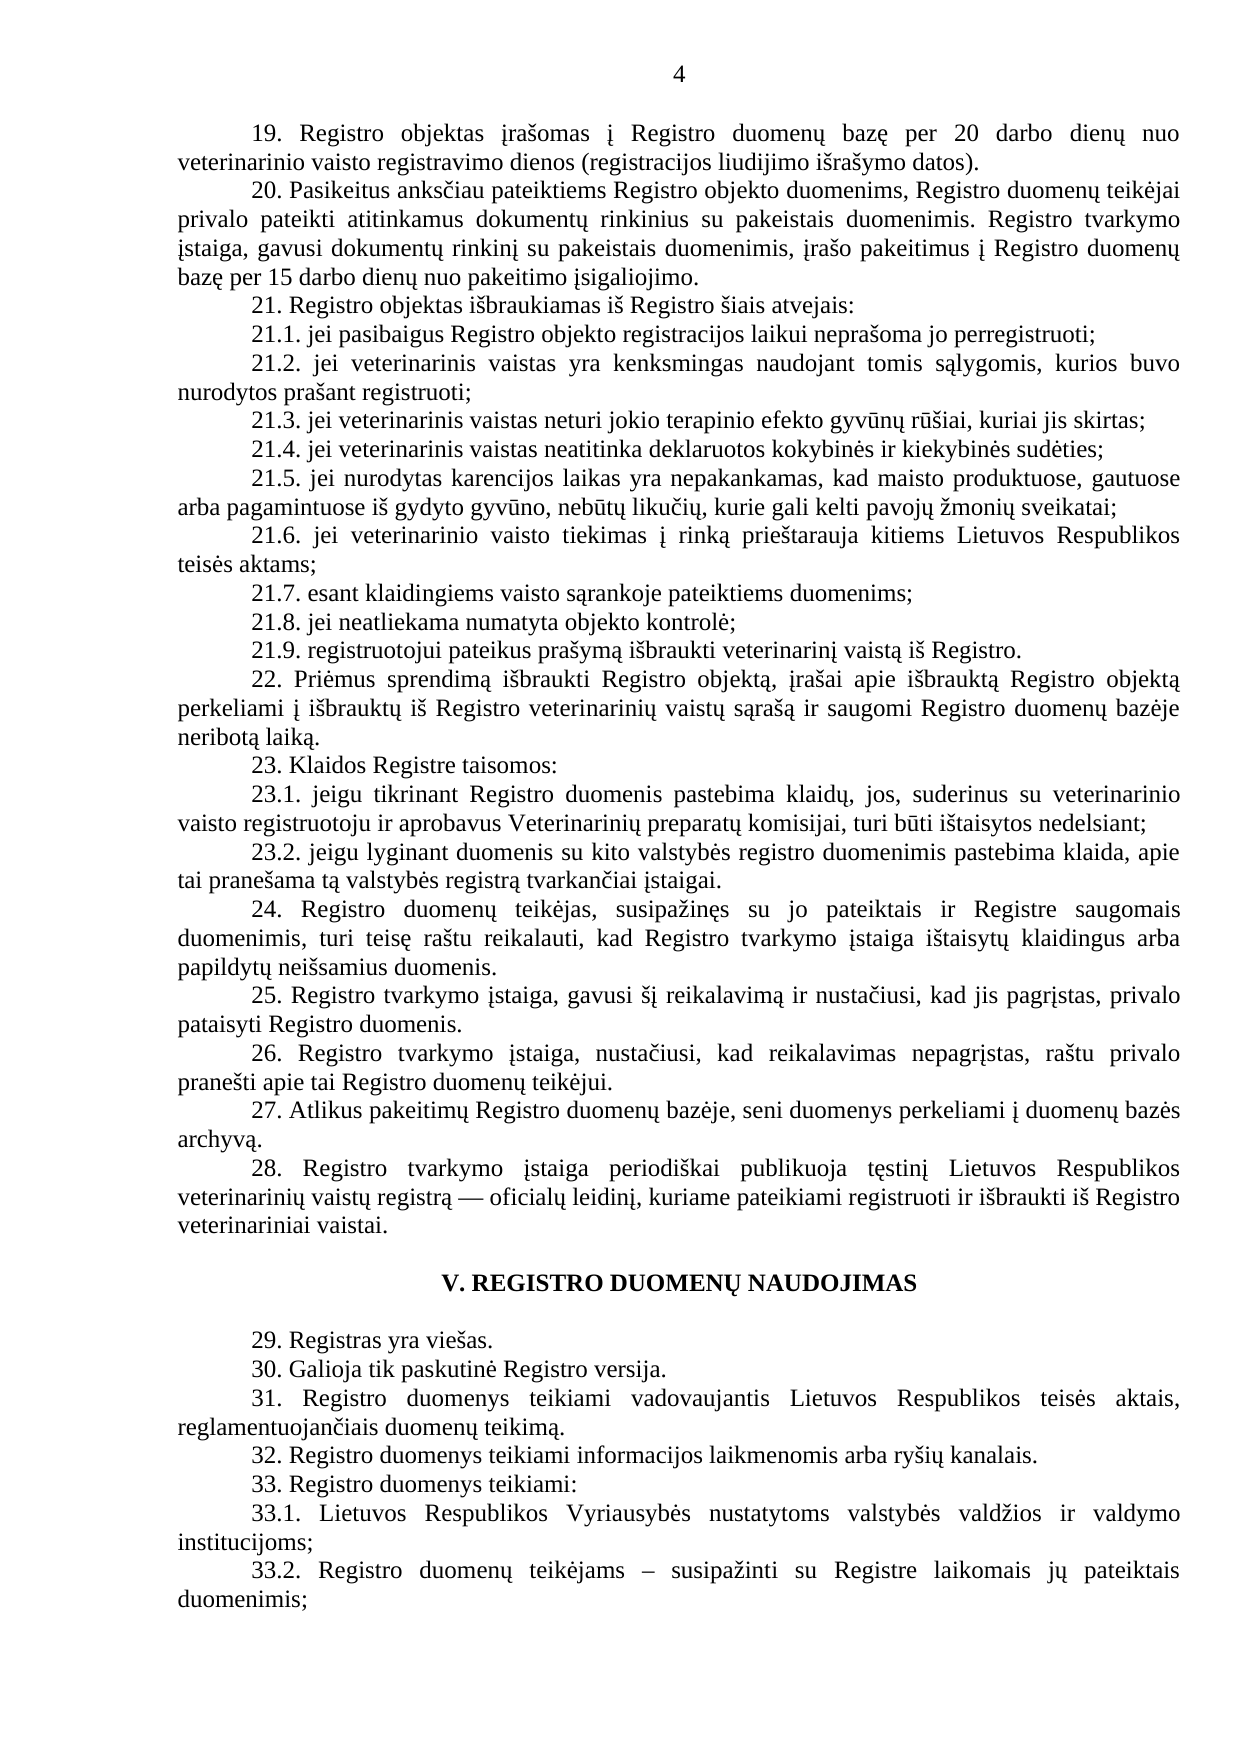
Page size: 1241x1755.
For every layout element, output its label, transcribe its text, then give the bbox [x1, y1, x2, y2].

text 20. Pasikeitus anksčiau pateiktiems Registro objekto duomenims, Registro duomenų teikėjai privalo pateikti atitinkamus dokumentų rinkinius su pakeistais duomenimis. Registro tvarkymo įstaiga, gavusi dokumentų rinkinį su pakeistais duomenimis, įrašo pakeitimus į Registro duomenų bazę per 15 darbo dienų nuo pakeitimo įsigaliojimo. [177, 176, 1181, 291]
text 21.2. jei veterinarinis vaistas yra kenksmingas naudojant tomis sąlygomis, kurios buvo nurodytos prašant registruoti; [177, 348, 1181, 406]
text 33.1. Lietuvos Respublikos Vyriausybės nustatytoms valstybės valdžios ir valdymo institucijoms; [177, 1498, 1181, 1556]
text 23.1. jeigu tikrinant Registro duomenis pastebima klaidų, jos, suderinus su veterinarinio vaisto registruotoju ir aprobavus Veterinarinių preparatų komisijai, turi būti ištaisytos nedelsiant; [177, 779, 1181, 837]
text 33. Registro duomenys teikiami: [177, 1469, 1181, 1498]
text 23.2. jeigu lyginant duomenis su kito valstybės registro duomenimis pastebima klaida, apie tai pranešama tą valstybės registrą tvarkančiai įstaigai. [177, 837, 1181, 894]
text 21.9. registruotojui pateikus prašymą išbraukti veterinarinį vaistą iš Registro. [177, 636, 1181, 664]
text 21.5. jei nurodytas karencijos laikas yra nepakankamas, kad maisto produktuose, gautuose arba pagamintuose iš gydyto gyvūno, nebūtų likučių, kurie gali kelti pavojų žmonių sveikatai; [177, 463, 1181, 521]
text 23. Klaidos Registre taisomos: [177, 751, 1181, 779]
text V. REGISTRO DUOMENŲ NAUDOJIMAS [177, 1268, 1181, 1297]
text 21.1. jei pasibaigus Registro objekto registracijos laikui neprašoma jo perregistruoti; [177, 319, 1181, 348]
text 21. Registro objektas išbraukiamas iš Registro šiais atvejais: [177, 291, 1181, 319]
text 26. Registro tvarkymo įstaiga, nustačiusi, kad reikalavimas nepagrįstas, raštu privalo pranešti apie tai Registro duomenų teikėjui. [177, 1038, 1181, 1096]
text 21.6. jei veterinarinio vaisto tiekimas į rinką prieštarauja kitiems Lietuvos Respublikos teisės aktams; [177, 521, 1181, 578]
text 32. Registro duomenys teikiami informacijos laikmenomis arba ryšių kanalais. [177, 1441, 1181, 1469]
text 27. Atlikus pakeitimų Registro duomenų bazėje, seni duomenys perkeliami į duomenų bazės archyvą. [177, 1096, 1181, 1153]
text 29. Registras yra viešas. [177, 1326, 1181, 1354]
text 30. Galioja tik paskutinė Registro versija. [177, 1354, 1181, 1383]
text 33.2. Registro duomenų teikėjams – susipažinti su Registre laikomais jų pateiktais duomenimis; [177, 1556, 1181, 1613]
text 25. Registro tvarkymo įstaiga, gavusi šį reikalavimą ir nustačiusi, kad jis pagrįstas, privalo pataisyti Registro duomenis. [177, 981, 1181, 1038]
text 31. Registro duomenys teikiami vadovaujantis Lietuvos Respublikos teisės aktais, reglamentuojančiais duomenų teikimą. [177, 1383, 1181, 1441]
text 21.8. jei neatliekama numatyta objekto kontrolė; [177, 607, 1181, 636]
text 28. Registro tvarkymo įstaiga periodiškai publikuoja tęstinį Lietuvos Respublikos veterinarinių vaistų registrą — oficialų leidinį, kuriame pateikiami registruoti ir išbraukti iš Registro veterinariniai vaistai. [177, 1153, 1181, 1239]
text 21.3. jei veterinarinis vaistas neturi jokio terapinio efekto gyvūnų rūšiai, kuriai jis skirtas; [177, 406, 1181, 434]
text 21.4. jei veterinarinis vaistas neatitinka deklaruotos kokybinės ir kiekybinės sudėties; [177, 434, 1181, 463]
text 21.7. esant klaidingiems vaisto sąrankoje pateiktiems duomenims; [177, 578, 1181, 607]
text 19. Registro objektas įrašomas į Registro duomenų bazę per 20 darbo dienų nuo veterinarinio vaisto registravimo dienos (registracijos liudijimo išrašymo datos). [177, 118, 1181, 176]
text 22. Priėmus sprendimą išbraukti Registro objektą, įrašai apie išbrauktą Registro objektą perkeliami į išbrauktų iš Registro veterinarinių vaistų sąrašą ir saugomi Registro duomenų bazėje neribotą laiką. [177, 664, 1181, 751]
text 24. Registro duomenų teikėjas, susipažinęs su jo pateiktais ir Registre saugomais duomenimis, turi teisę raštu reikalauti, kad Registro tvarkymo įstaiga ištaisytų klaidingus arba papildytų neišsamius duomenis. [177, 894, 1181, 981]
